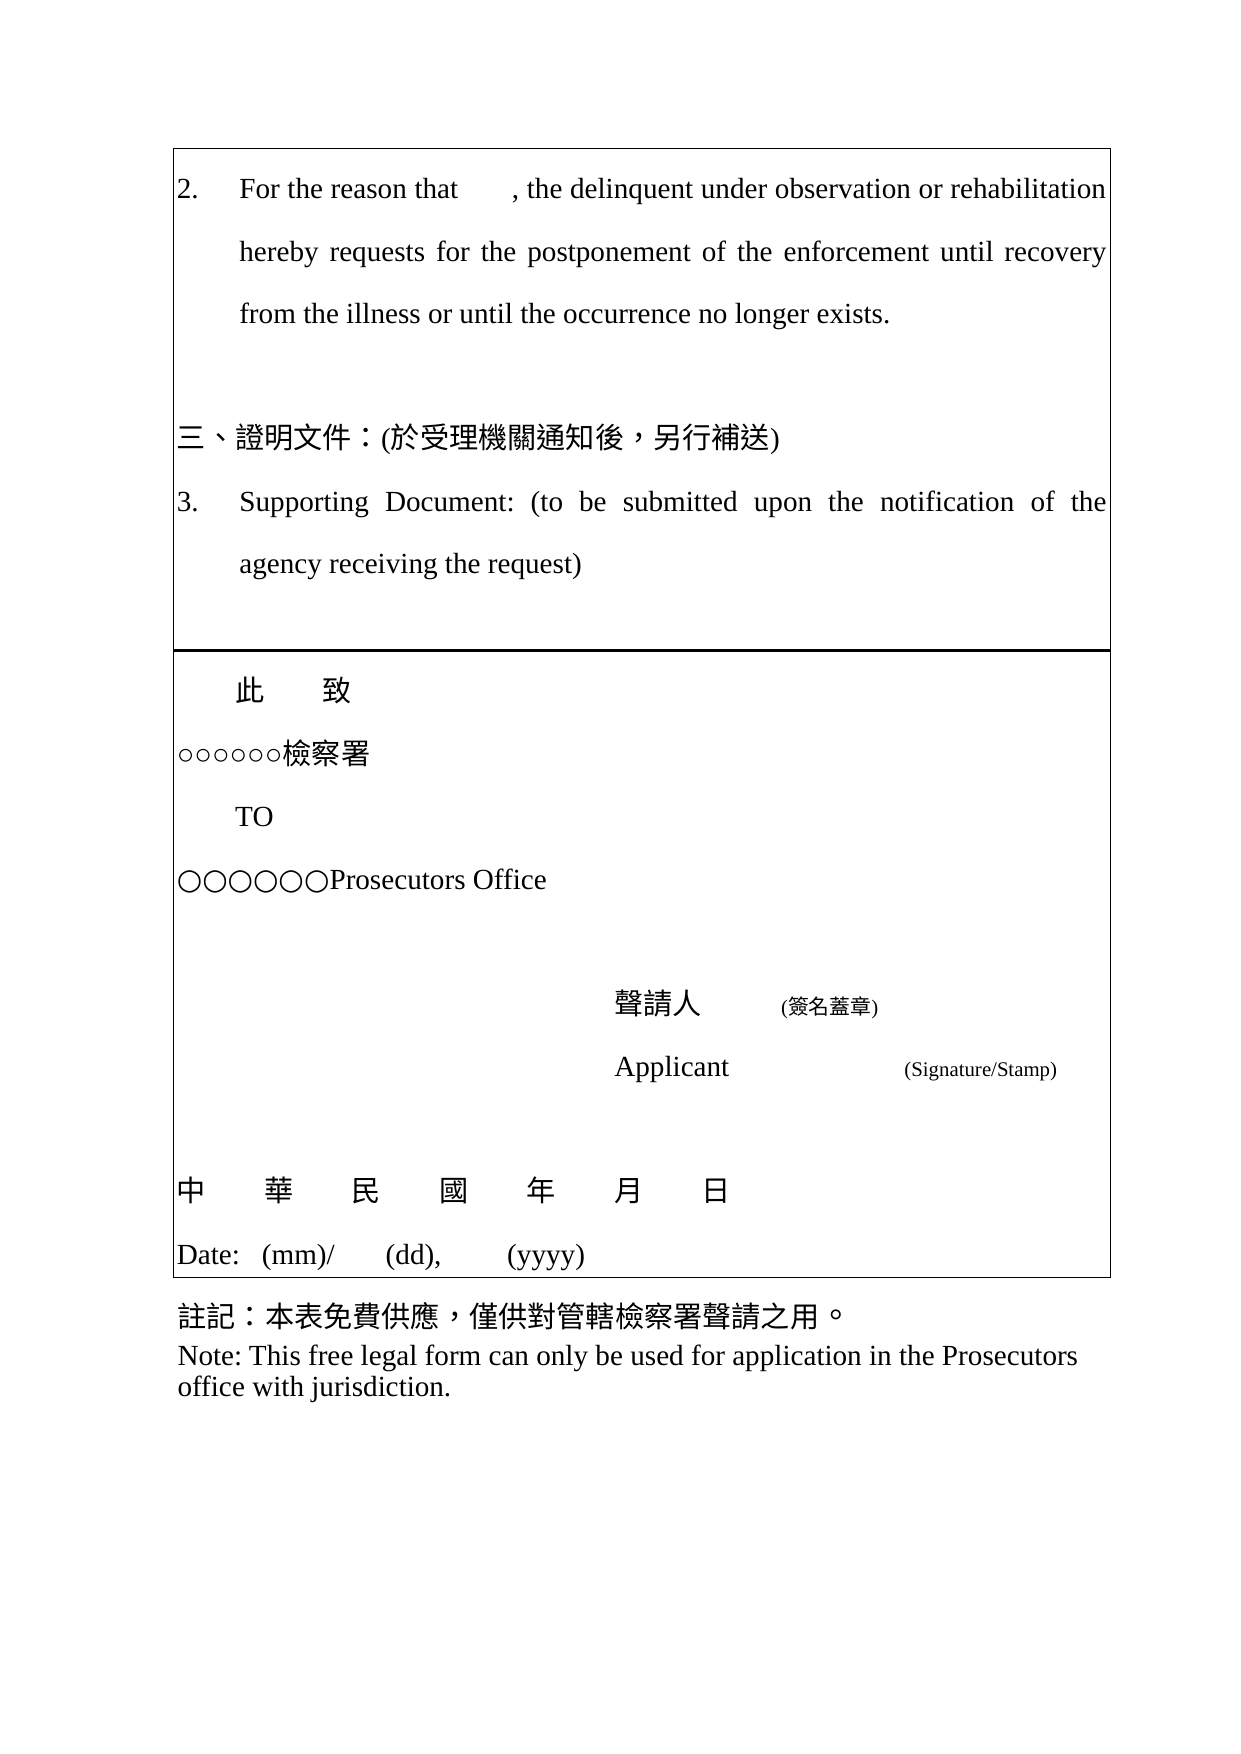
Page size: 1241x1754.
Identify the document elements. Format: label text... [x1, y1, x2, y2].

table_cell 2. For the reason that , the delinquent under observation or rehabilitation hereby requests for the postponement of the enforcement until recovery from the illness or until the occurrence no longer exists. 三、證明文件：(於受理機關通知後，另行補送) 3. Supporting Document: (to be submitted upon the notification of the agency receiving the request) [174, 149, 1110, 649]
text Note: This free legal form can only be used for application in the Prosecutors office with jurisdiction. [177, 1340, 1122, 1403]
table_cell 此 致 ○○○○○○檢察署 TO ○○○○○○Prosecutors Office 聲請人 (簽名蓋章) Applicant (Signature/Stamp) 中 華 民 國 年 月 日 Date: (mm)/ (dd), (yyyy) [174, 652, 1110, 1277]
text 註記：本表免費供應，僅供對管轄檢察署聲請之用。 [177, 1278, 1122, 1340]
